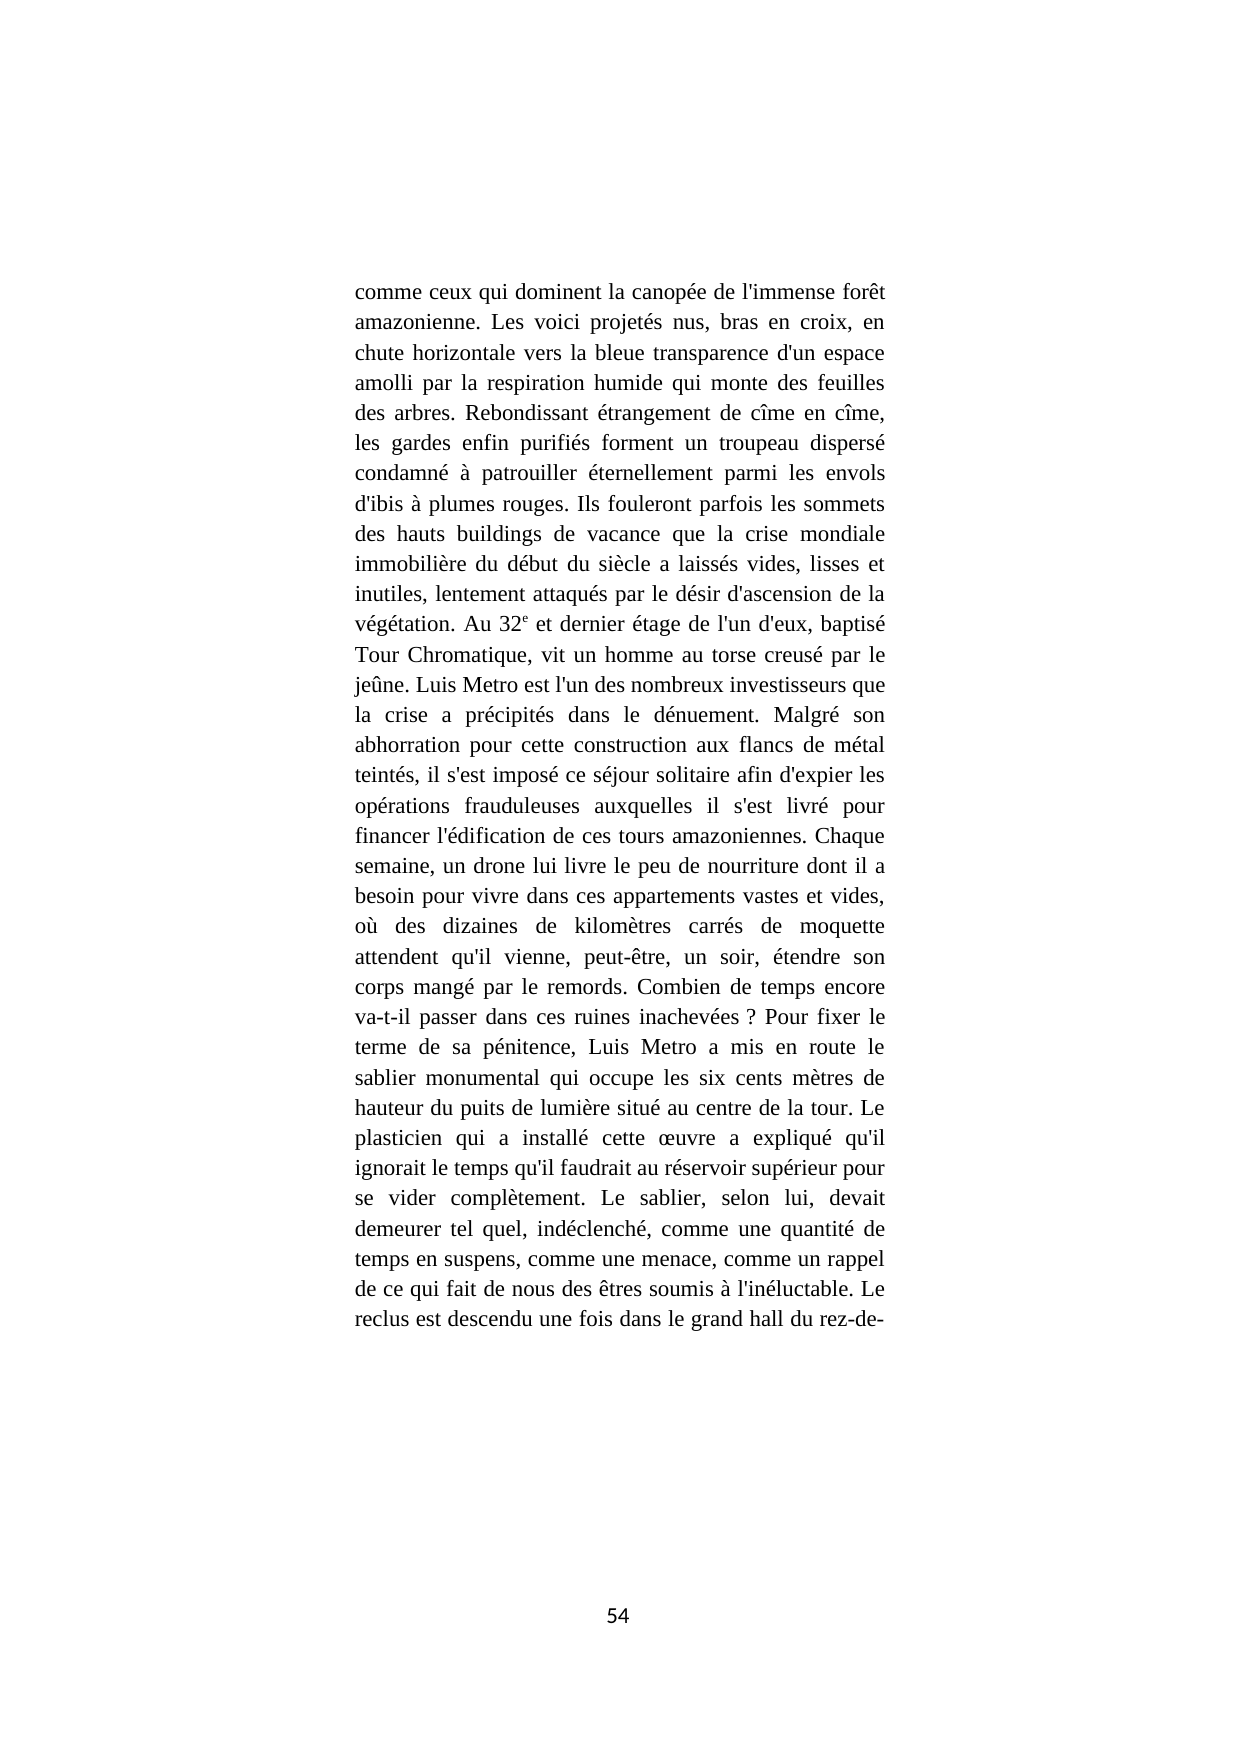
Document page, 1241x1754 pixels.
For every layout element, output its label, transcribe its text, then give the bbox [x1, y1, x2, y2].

text comme ceux qui dominent la canopée de l'immense forêt amazonienne. Les voici projetés nus, bras en croix, en chute horizontale vers la bleue transparence d'un espace amolli par la respiration humide qui monte des feuilles des arbres. Rebondissant étrangement de cîme en cîme, les gardes enfin purifiés forment un troupeau dispersé condamné à patrouiller éternellement parmi les envols d'ibis à plumes rouges. Ils fouleront parfois les sommets des hauts buildings de vacance que la crise mondiale immobilière du début du siècle a laissés vides, lisses et inutiles, lentement attaqués par le désir d'ascension de la végétation. Au 32e et dernier étage de l'un d'eux, baptisé Tour Chromatique, vit un homme au torse creusé par le jeûne. Luis Metro est l'un des nombreux investisseurs que la crise a précipités dans le dénuement. Malgré son abhorration pour cette construction aux flancs de métal teintés, il s'est imposé ce séjour solitaire afin d'expier les opérations frauduleuses auxquelles il s'est livré pour financer l'édification de ces tours amazoniennes. Chaque semaine, un drone lui livre le peu de nourriture dont il a besoin pour vivre dans ces appartements vastes et vides, où des dizaines de kilomètres carrés de moquette attendent qu'il vienne, peut-être, un soir, étendre son corps mangé par le remords. Combien de temps encore va-t-il passer dans ces ruines inachevées ? Pour fixer le terme de sa pénitence, Luis Metro a mis en route le sablier monumental qui occupe les six cents mètres de hauteur du puits de lumière situé au centre de la tour. Le plasticien qui a installé cette œuvre a expliqué qu'il ignorait le temps qu'il faudrait au réservoir supérieur pour se vider complètement. Le sablier, selon lui, devait demeurer tel quel, indéclenché, comme une quantité de temps en suspens, comme une menace, comme un rappel de ce qui fait de nous des êtres soumis à l'inéluctable. Le reclus est descendu une fois dans le grand hall du rez-de- [354, 278, 886, 1332]
